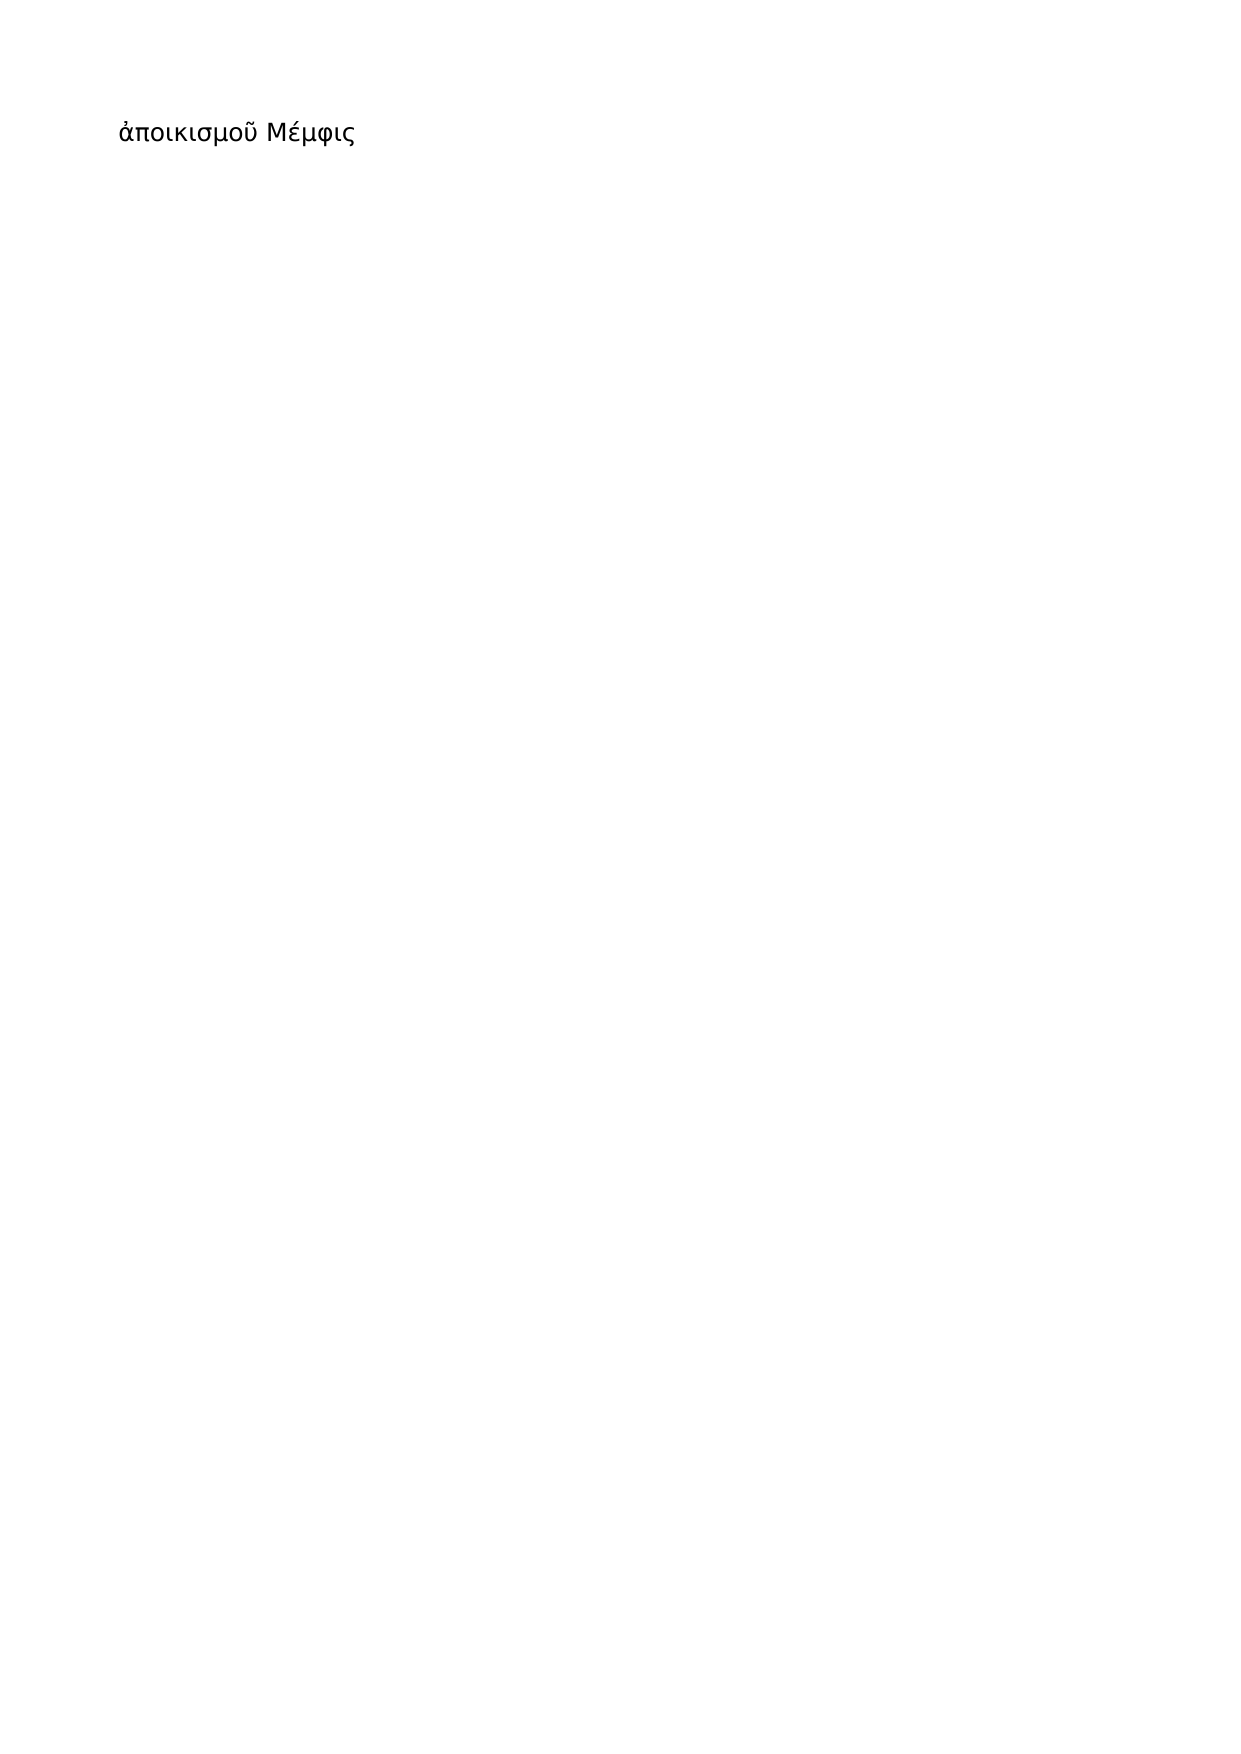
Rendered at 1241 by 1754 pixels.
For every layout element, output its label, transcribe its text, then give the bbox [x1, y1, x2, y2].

text ἀποικισμοῦ Μέμφις [118, 118, 1122, 147]
